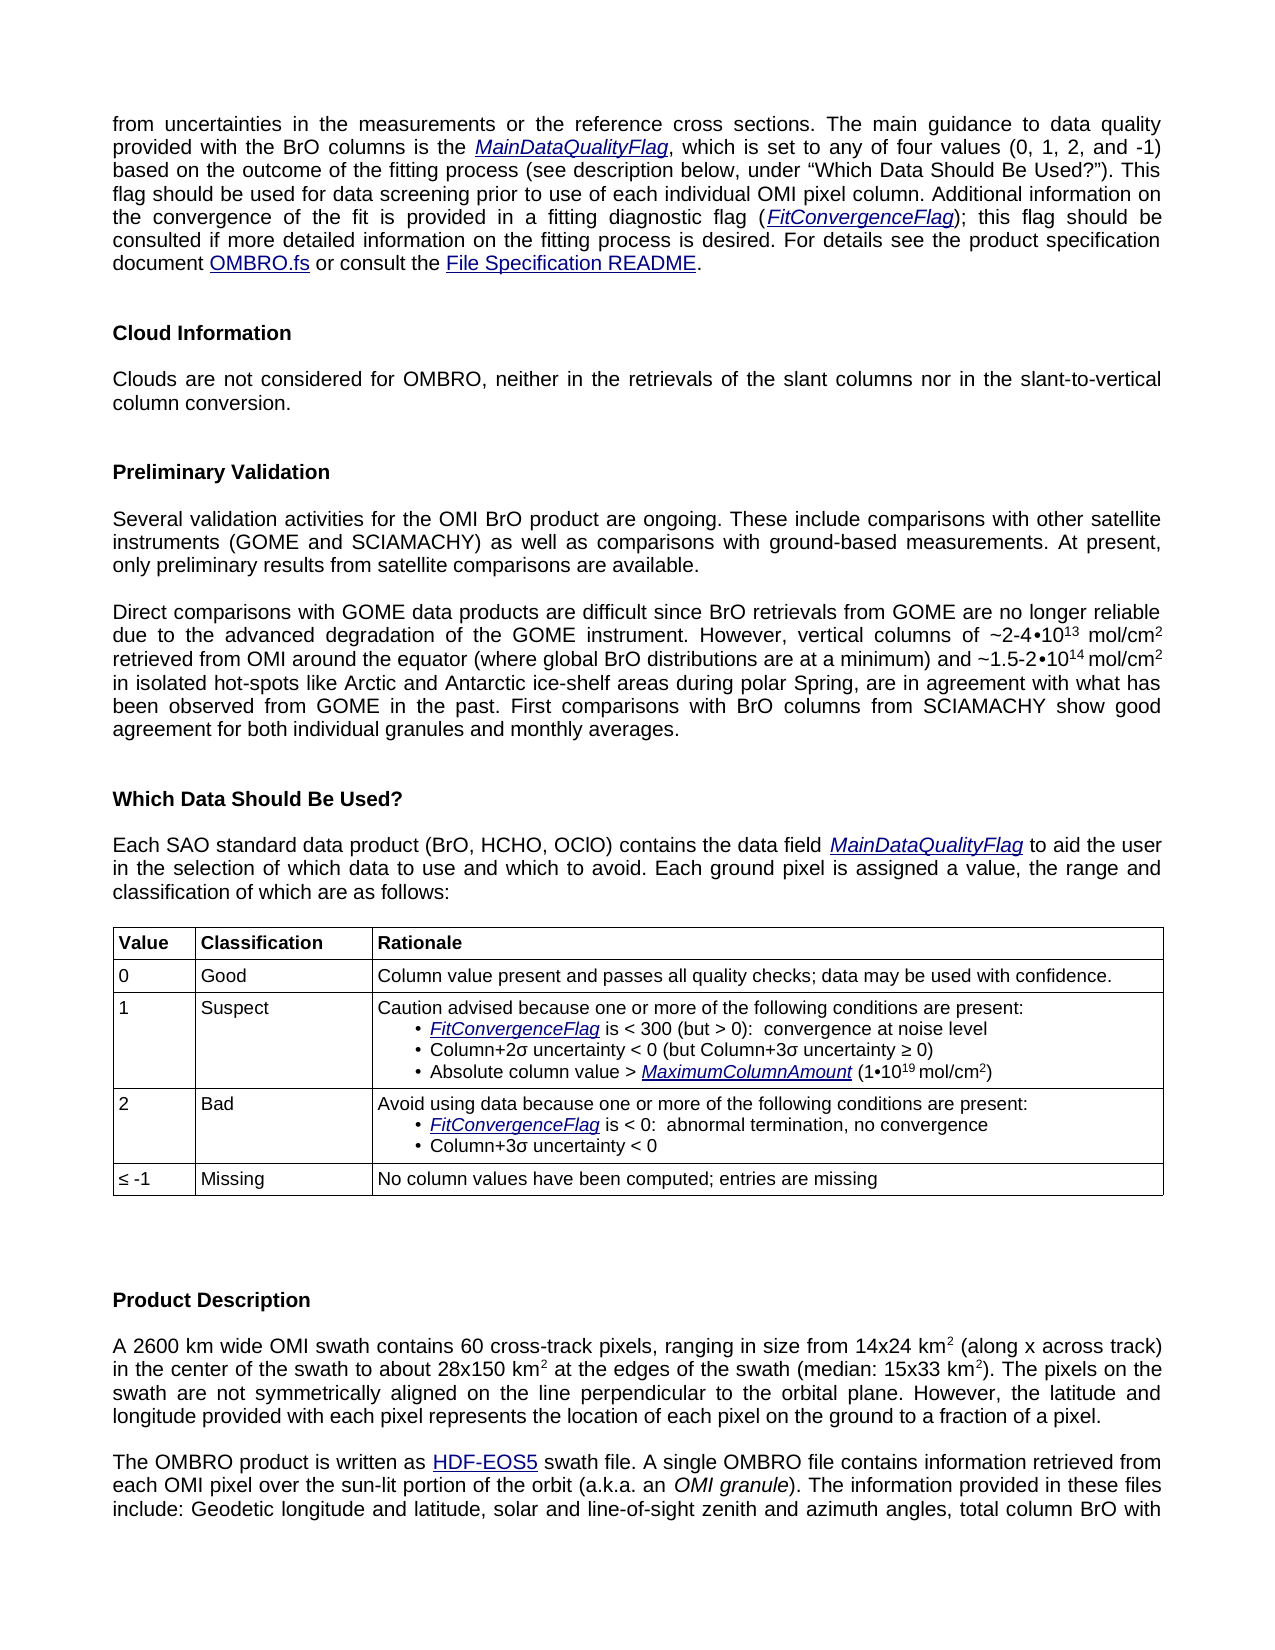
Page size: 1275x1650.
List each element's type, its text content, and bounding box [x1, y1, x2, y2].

table_header Rationale [373, 928, 1163, 959]
table_cell Avoid using data because one or more of the following conditions are present: FitConvergenceFlag is < 0: abnormal termination, no convergence Column+3σ uncertainty < 0 [373, 1089, 1163, 1163]
text A 2600 km wide OMI swath contains 60 cross-track pixels, ranging in size from 14x24 km2 (along x across track) in the center of the swath to about 28x150 km2 at the edges of the swath (median: 15x33 km2). The pixels on the swath are not symmetrically aligned on the line perpendicular to the orbital plane. However, the latitude and longitude provided with each pixel represents the location of each pixel on the ground to a fraction of a pixel. [112, 1335, 1162, 1428]
text Direct comparisons with GOME data products are difficult since BrO retrievals from GOME are no longer reliable due to the advanced degradation of the GOME instrument. However, vertical columns of ~2-4•1013 mol/cm2 retrieved from OMI around the equator (where global BrO distributions are at a minimum) and ~1.5-2•1014 mol/cm2 in isolated hot-spots like Arctic and Antarctic ice-shelf areas during polar Spring, are in agreement with what has been observed from GOME in the past. First comparisons with BrO columns from SCIAMACHY show good agreement for both individual granules and monthly averages. [112, 600, 1162, 741]
table_header Value [114, 928, 195, 959]
text from uncertainties in the measurements or the reference cross sections. The main guidance to data quality provided with the BrO columns is the MainDataQualityFlag, which is set to any of four values (0, 1, 2, and -1) based on the outcome of the fitting process (see description below, under “Which Data Should Be Used?”). This flag should be used for data screening prior to use of each individual OMI pixel column. Additional information on the convergence of the fit is provided in a fitting diagnostic flag (FitConvergenceFlag); this flag should be consulted if more detailed information on the fitting process is desired. For details see the product specification document OMBRO.fs or consult the File Specification README. [112, 112, 1162, 275]
table_cell Missing [196, 1164, 372, 1195]
text The OMBRO product is written as HDF-EOS5 swath file. A single OMBRO file contains information retrieved from each OMI pixel over the sun-lit portion of the orbit (a.k.a. an OMI granule). The information provided in these files include: Geodetic longitude and latitude, solar and line-of-sight zenith and azimuth angles, total column BrO with [112, 1451, 1162, 1521]
text Preliminary Validation [112, 461, 1162, 484]
text Each SAO standard data product (BrO, HCHO, OClO) contains the data field MainDataQualityFlag to aid the user in the selection of which data to use and which to avoid. Each ground pixel is assigned a value, the range and classification of which are as follows: [112, 834, 1162, 903]
text Cloud Information [112, 322, 1162, 345]
table_cell 2 [114, 1089, 195, 1163]
table_cell 1 [114, 993, 195, 1088]
text Product Description [112, 1288, 1162, 1312]
table_cell Column value present and passes all quality checks; data may be used with confidence. [373, 960, 1163, 992]
table_cell Caution advised because one or more of the following conditions are present: FitConvergenceFlag is < 300 (but > 0): convergence at noise level Column+2σ uncertainty < 0 (but Column+3σ uncertainty ≥ 0) Absolute column value > MaximumColumnAmount (1•1019 mol/cm2) [373, 993, 1163, 1088]
table_cell 0 [114, 960, 195, 992]
table_cell Bad [196, 1089, 372, 1163]
table_cell No column values have been computed; entries are missing [373, 1164, 1163, 1195]
text Clouds are not considered for OMBRO, neither in the retrievals of the slant columns nor in the slant-to-vertical column conversion. [112, 368, 1162, 414]
table_cell Suspect [196, 993, 372, 1088]
table_cell Good [196, 960, 372, 992]
table_header Classification [196, 928, 372, 959]
text Several validation activities for the OMI BrO product are ongoing. These include comparisons with other satellite instruments (GOME and SCIAMACHY) as well as comparisons with ground-based measurements. At present, only preliminary results from satellite comparisons are available. [112, 507, 1162, 577]
text Which Data Should Be Used? [112, 787, 1162, 811]
table_cell ≤ -1 [114, 1164, 195, 1195]
